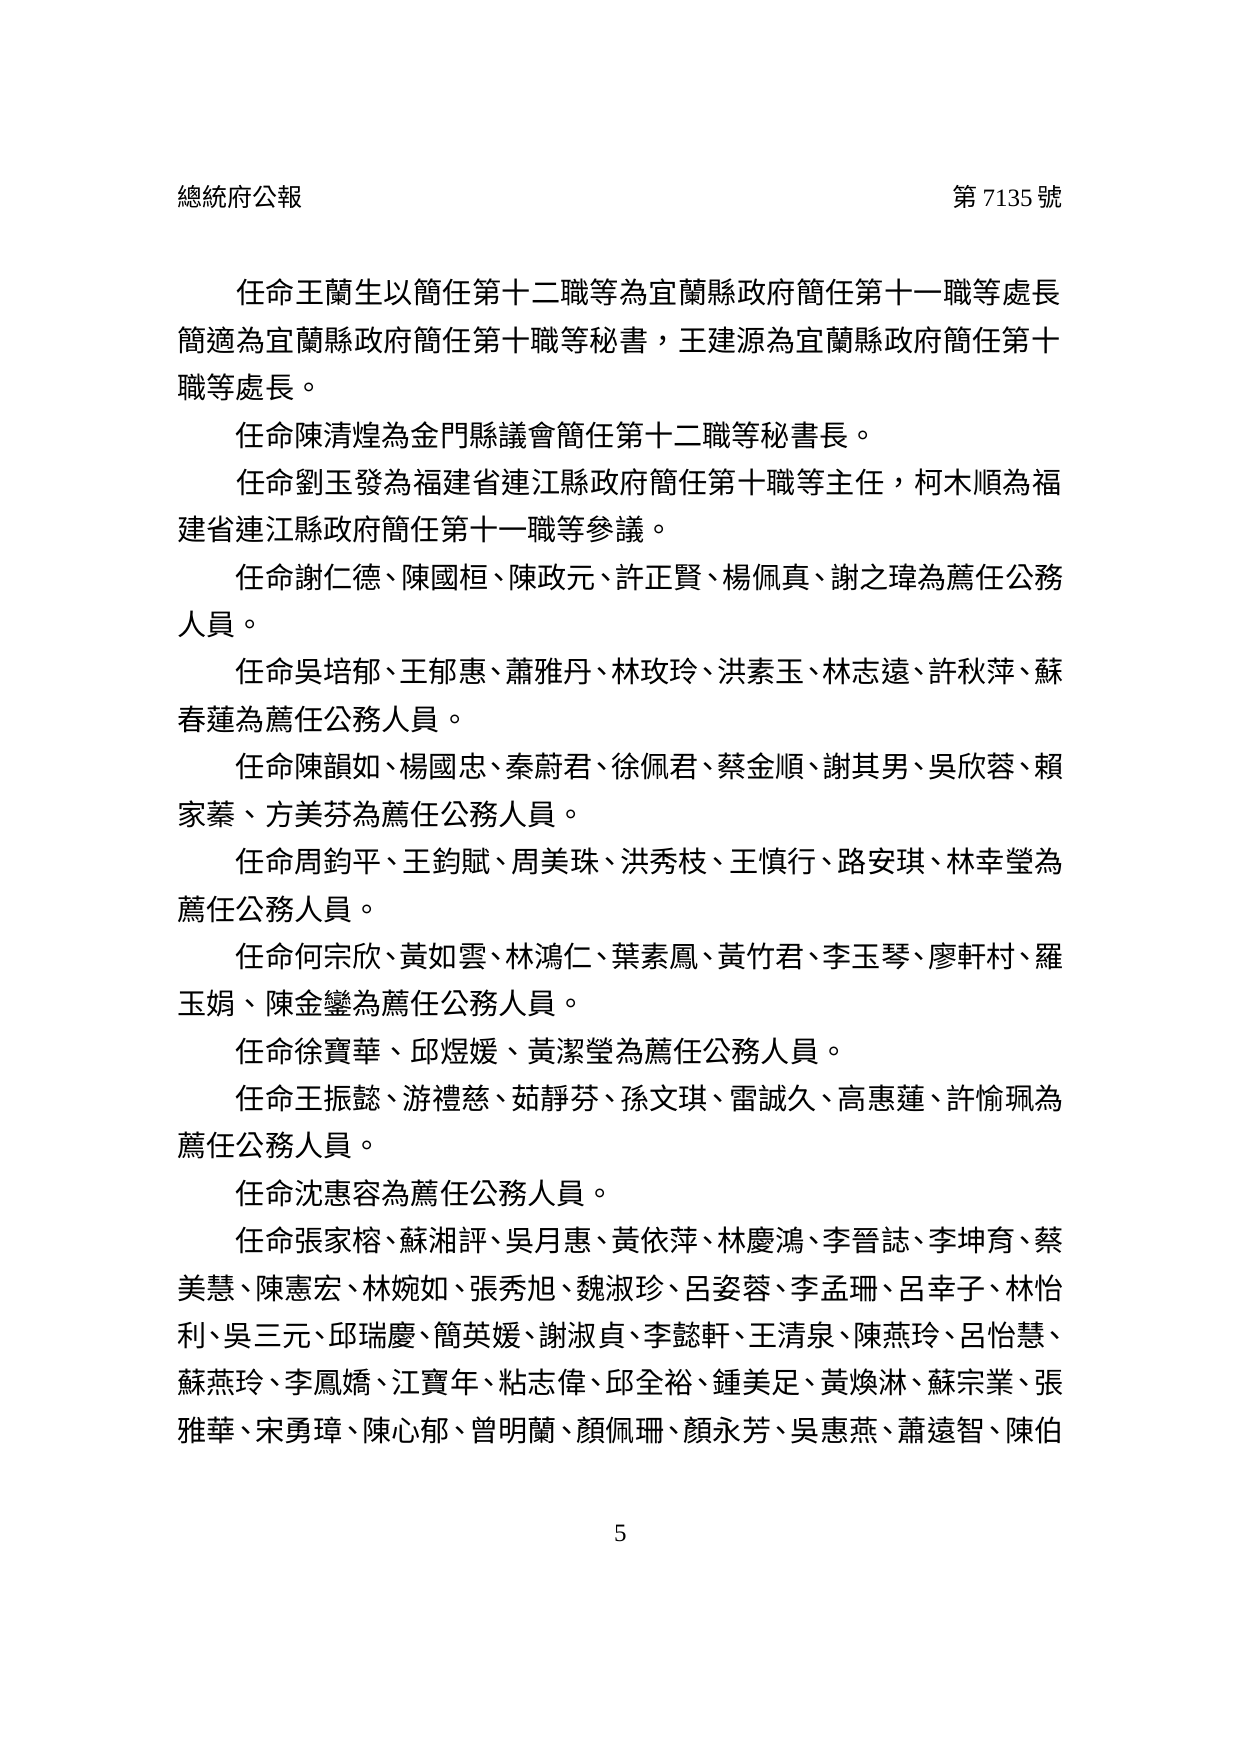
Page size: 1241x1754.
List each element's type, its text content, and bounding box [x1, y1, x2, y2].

text 任命陳韻如、楊國忠、秦蔚君、徐佩君、蔡金順、謝其男、吳欣蓉、賴家蓁、方美芬為薦任公務人員。 [177, 740, 1063, 834]
text 任命王蘭生以簡任第十二職等為宜蘭縣政府簡任第十一職等處長，簡適為宜蘭縣政府簡任第十職等秘書，王建源為宜蘭縣政府簡任第十職等處長。 [177, 266, 1063, 408]
text 任命吳培郁、王郁惠、蕭雅丹、林玫玲、洪素玉、林志遠、許秋萍、蘇春蓮為薦任公務人員。 [177, 645, 1063, 740]
text 任命張家榕、蘇湘評、吳月惠、黃依萍、林慶鴻、李晉誌、李坤育、蔡美慧、陳憲宏、林婉如、張秀旭、魏淑珍、呂姿蓉、李孟珊、呂幸子、林怡利、吳三元、邱瑞慶、簡英媛、謝淑貞、李懿軒、王清泉、陳燕玲、呂怡慧、蘇燕玲、李鳳嬌、江寶年、粘志偉、邱全裕、鍾美足、黃煥淋、蘇宗業、張雅華、宋勇璋、陳心郁、曾明蘭、顏佩珊、顏永芳、吳惠燕、蕭遠智、陳伯龍、周麗君、黃孟翌、陳玉琴、鄭清、徐瑞發、余宗紋、楊欽宇、趙燕玲、賴晉安為薦任公務人員。 [177, 1214, 1063, 1451]
text 任命周鈞平、王鈞賦、周美珠、洪秀枝、王慎行、路安琪、林幸瑩為薦任公務人員。 [177, 834, 1063, 929]
text 任命陳清煌為金門縣議會簡任第十二職等秘書長。 [177, 408, 1063, 455]
text 任命沈惠容為薦任公務人員。 [177, 1166, 1063, 1214]
text 任命謝仁德、陳國桓、陳政元、許正賢、楊佩真、謝之瑋為薦任公務人員。 [177, 550, 1063, 645]
text 任命劉玉發為福建省連江縣政府簡任第十職等主任，柯木順為福建省連江縣政府簡任第十一職等參議。 [177, 455, 1063, 550]
text 任命徐寶華、邱煜媛、黃潔瑩為薦任公務人員。 [177, 1024, 1063, 1072]
text 任命王振懿、游禮慈、茹靜芬、孫文琪、雷誠久、高惠蓮、許愉珮為薦任公務人員。 [177, 1072, 1063, 1166]
text 任命何宗欣、黃如雲、林鴻仁、葉素鳳、黃竹君、李玉琴、廖軒村、羅玉娟、陳金鑾為薦任公務人員。 [177, 929, 1063, 1024]
